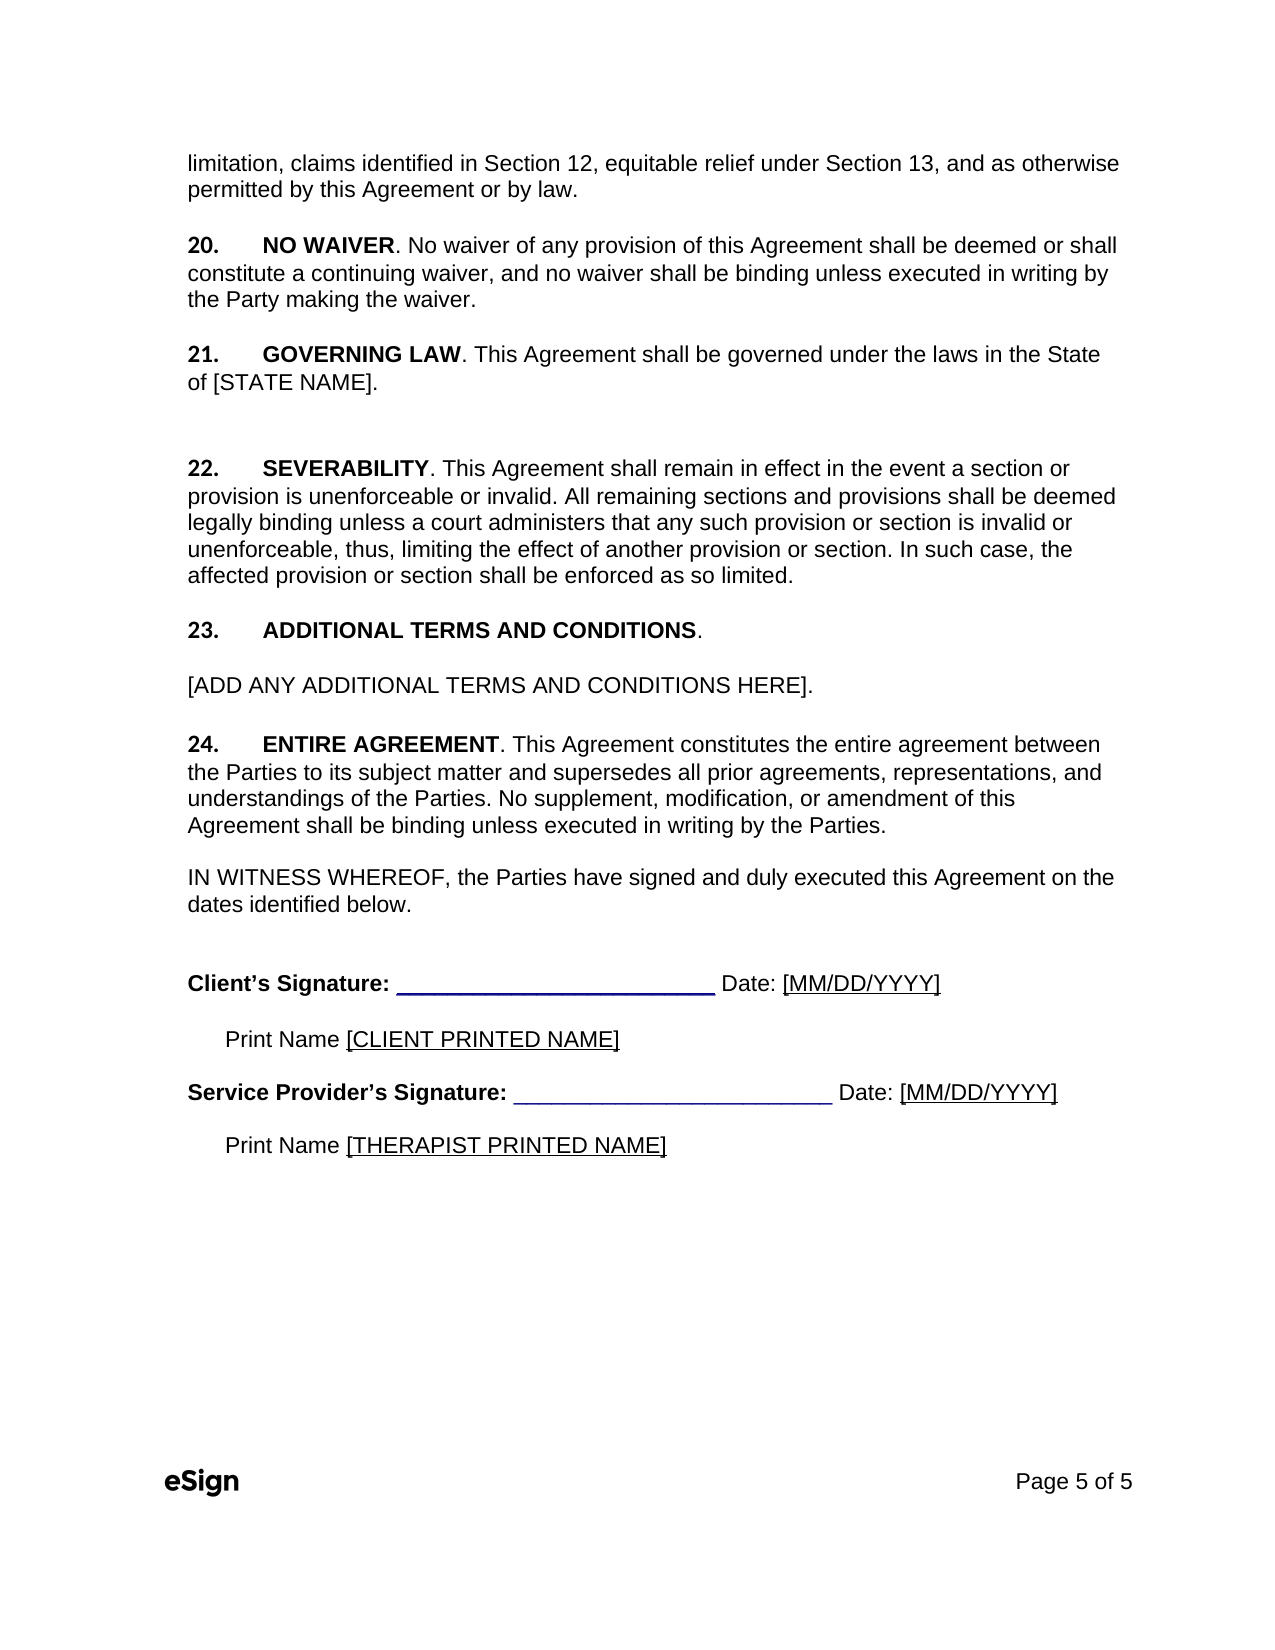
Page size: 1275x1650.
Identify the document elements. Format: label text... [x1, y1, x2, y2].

list SEVERABILITY. This Agreement shall remain in effect in the event a section or provision is unenforceable or invalid. All remaining sections and provisions shall be deemed legally binding unless a court administers that any such provision or section is invalid or unenforceable, thus, limiting the effect of another provision or section. In such case, the affected provision or section shall be enforced as so limited. [187, 452, 1125, 588]
list NO WAIVER. No waiver of any provision of this Agreement shall be deemed or shall constitute a continuing waiver, and no waiver shall be binding unless executed in writing by the Party making the waiver. [187, 229, 1125, 312]
list [ADD ANY ADDITIONAL TERMS AND CONDITIONS HERE]. [187, 672, 1125, 728]
list ADDITIONAL TERMS AND CONDITIONS. [187, 615, 1125, 645]
list Client’s Signature: _________________________ Date: [MM/DD/YYYY] [187, 970, 1125, 996]
list Service Provider’s Signature: _________________________ Date: [MM/DD/YYYY] [187, 1079, 1125, 1105]
list ENTIRE AGREEMENT. This Agreement constitutes the entire agreement between the Parties to its subject matter and supersedes all prior agreements, representations, and understandings of the Parties. No supplement, modification, or amendment of this Agreement shall be binding unless executed in writing by the Parties. [187, 728, 1125, 838]
list Print Name [CLIENT PRINTED NAME] [225, 1026, 1125, 1053]
list GOVERNING LAW. This Agreement shall be governed under the laws in the State of [STATE NAME]. [187, 339, 1125, 426]
list Print Name [THERAPIST PRINTED NAME] [225, 1132, 1125, 1158]
text IN WITNESS WHEREOF, the Parties have signed and duly executed this Agreement on the dates identified below. [187, 864, 1125, 917]
list limitation, claims identified in Section 12, equitable relief under Section 13, and as otherwise permitted by this Agreement or by law. [187, 150, 1125, 203]
